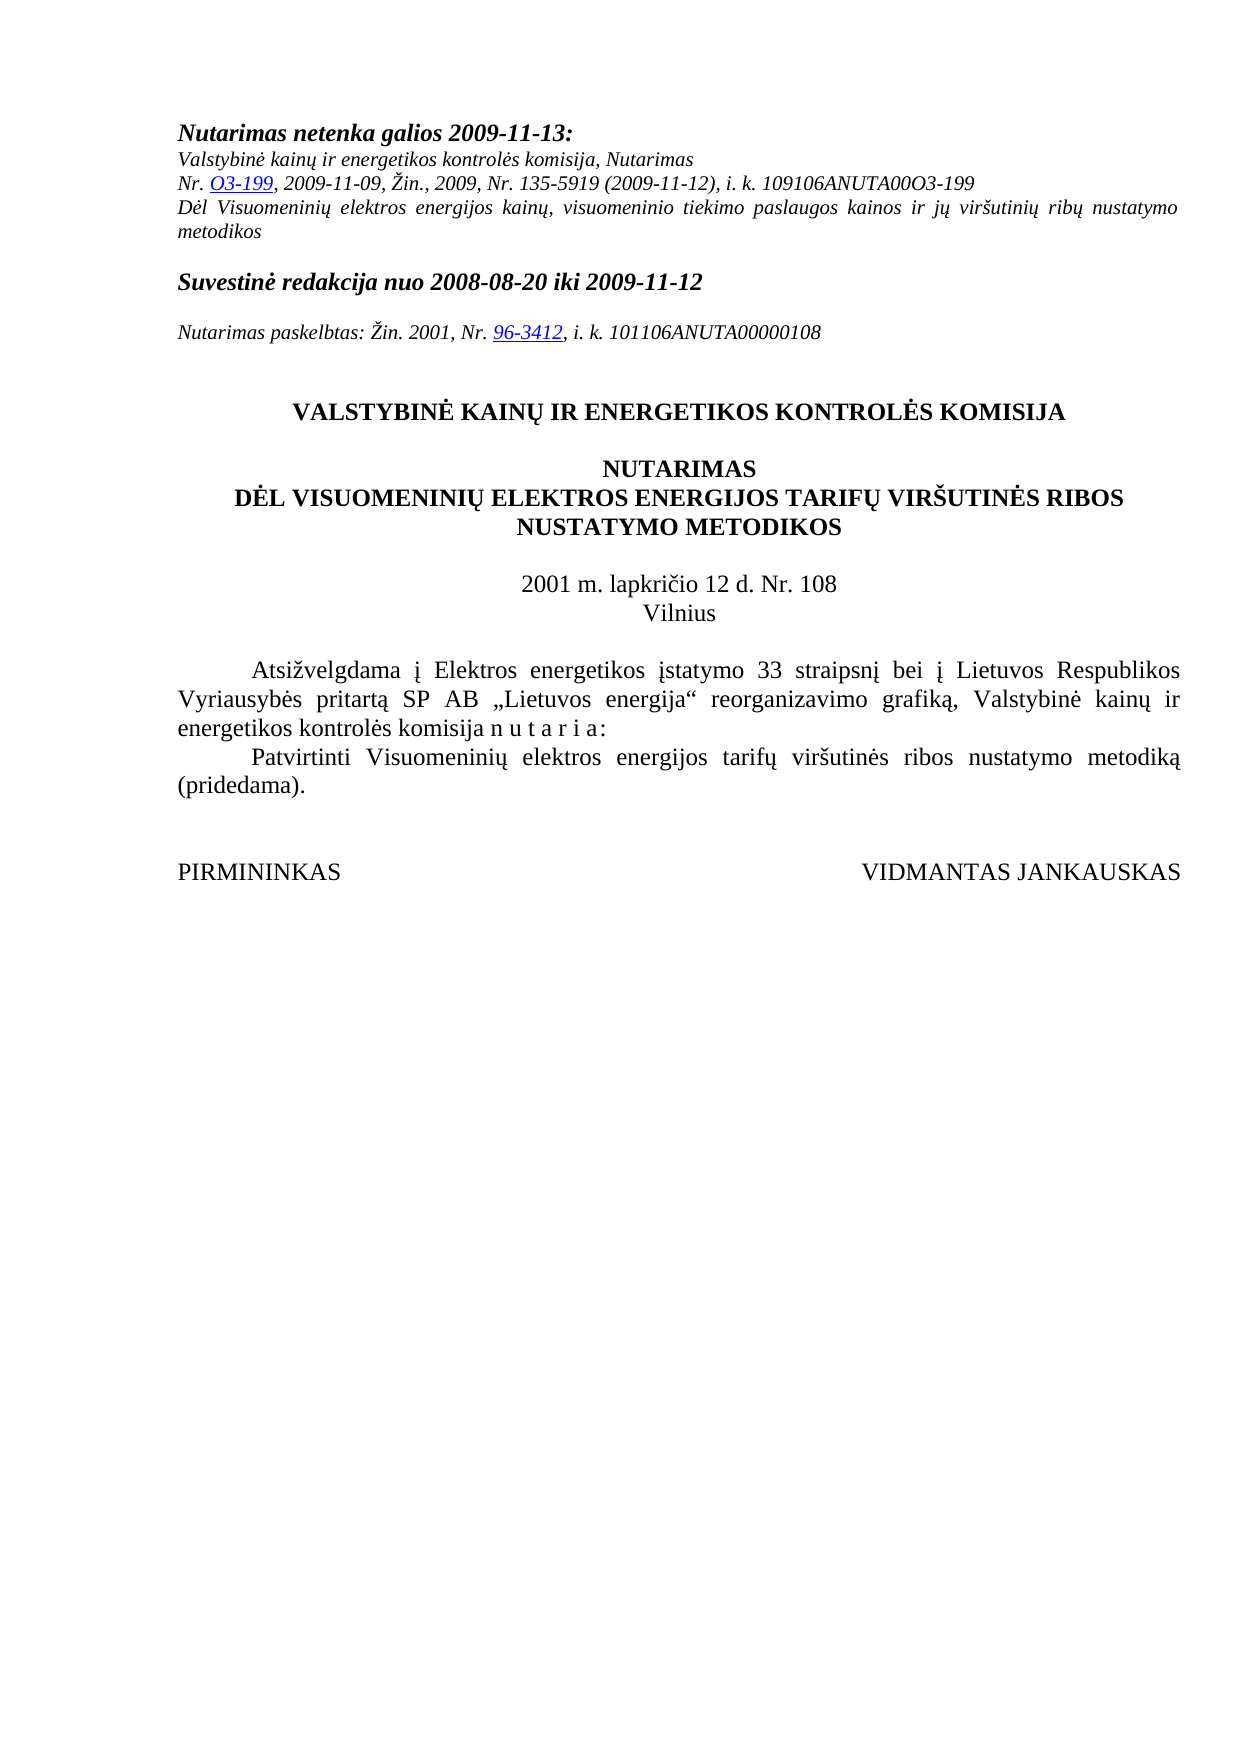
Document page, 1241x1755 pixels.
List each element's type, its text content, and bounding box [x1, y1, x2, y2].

text Vilnius [177, 598, 1181, 627]
text Dėl Visuomeninių elektros energijos kainų, visuomeninio tiekimo paslaugos kainos ir jų viršutinių ribų nustatymo metodikos [177, 195, 1181, 243]
text Patvirtinti Visuomeninių elektros energijos tarifų viršutinės ribos nustatymo metodiką (pridedama). [177, 742, 1181, 799]
text VALSTYBINĖ KAINŲ IR ENERGETIKOS KONTROLĖS KOMISIJA [177, 397, 1181, 426]
text Nutarimas paskelbtas: Žin. 2001, Nr. 96-3412, i. k. 101106ANUTA00000108 [177, 320, 1181, 344]
text Nutarimas netenka galios 2009-11-13: [177, 118, 1181, 147]
text PIRMININKAS VIDMANTAS JANKAUSKAS [177, 857, 1181, 886]
text DĖL VISUOMENINIŲ ELEKTROS ENERGIJOS TARIFŲ VIRŠUTINĖS RIBOS NUSTATYMO METODIKOS [177, 483, 1181, 541]
text NUTARIMAS [177, 454, 1181, 483]
text Suvestinė redakcija nuo 2008-08-20 iki 2009-11-12 [177, 267, 1181, 296]
text Valstybinė kainų ir energetikos kontrolės komisija, Nutarimas [177, 147, 1181, 171]
text 2001 m. lapkričio 12 d. Nr. 108 [177, 569, 1181, 598]
text Nr. O3-199, 2009-11-09, Žin., 2009, Nr. 135-5919 (2009-11-12), i. k. 109106ANUTA00O3-199 [177, 171, 1181, 195]
text Atsižvelgdama į Elektros energetikos įstatymo 33 straipsnį bei į Lietuvos Respublikos Vyriausybės pritartą SP AB „Lietuvos energija“ reorganizavimo grafiką, Valstybinė kainų ir energetikos kontrolės komisija nutaria: [177, 656, 1181, 742]
